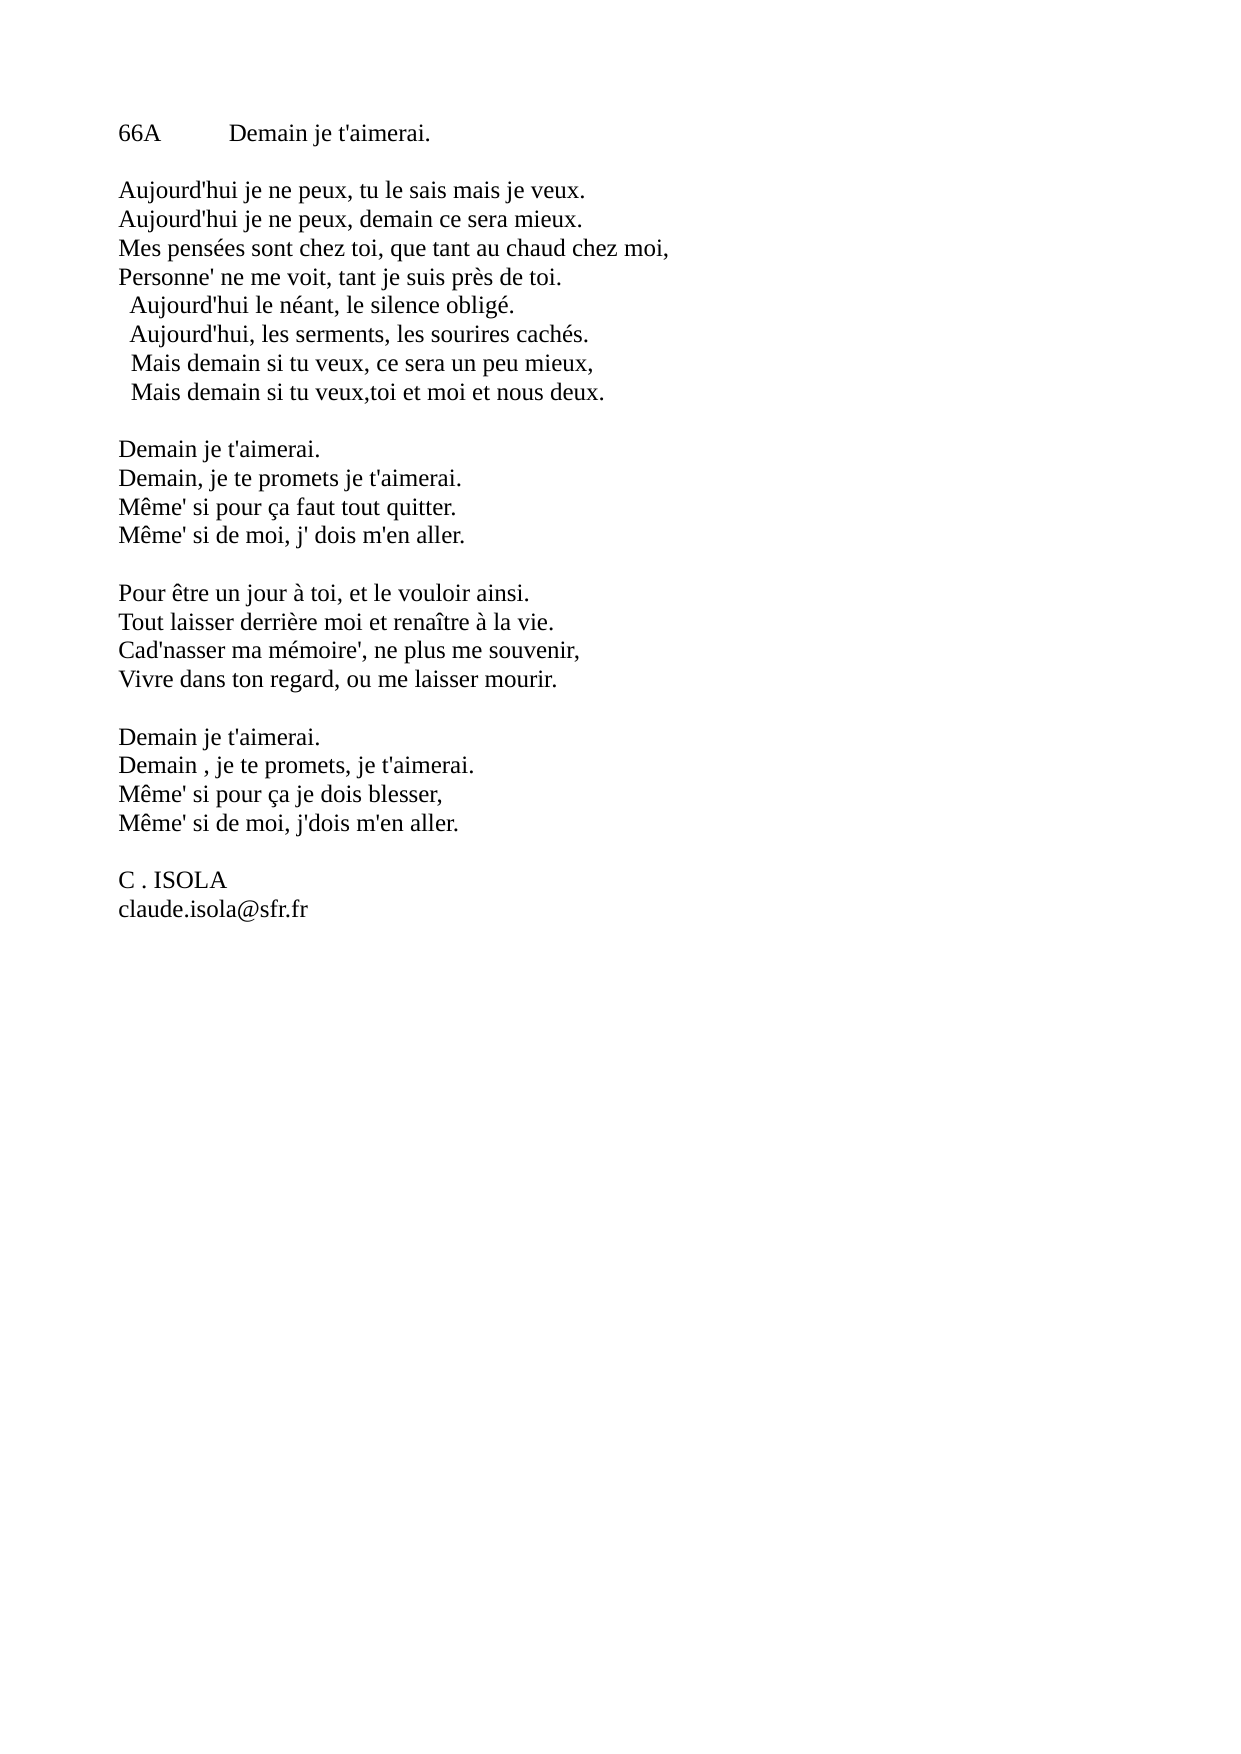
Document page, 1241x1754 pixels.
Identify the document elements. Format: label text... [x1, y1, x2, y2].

text 66A Demain je t'aimerai. [118, 118, 1122, 147]
text Demain je t'aimerai. [118, 434, 1122, 463]
text Demain , je te promets, je t'aimerai. [118, 751, 1122, 779]
text Aujourd'hui je ne peux, tu le sais mais je veux. [118, 176, 1122, 204]
text Même' si pour ça faut tout quitter. [118, 492, 1122, 521]
text Mais demain si tu veux,toi et moi et nous deux. [118, 377, 1122, 406]
text Même' si de moi, j' dois m'en aller. [118, 521, 1122, 549]
text Cad'nasser ma mémoire', ne plus me souvenir, [118, 636, 1122, 664]
text Demain, je te promets je t'aimerai. [118, 463, 1122, 492]
text Aujourd'hui, les serments, les sourires cachés. [118, 319, 1122, 348]
text Tout laisser derrière moi et renaître à la vie. [118, 607, 1122, 636]
text Pour être un jour à toi, et le vouloir ainsi. [118, 578, 1122, 607]
text Personne' ne me voit, tant je suis près de toi. [118, 262, 1122, 291]
text Mes pensées sont chez toi, que tant au chaud chez moi, [118, 233, 1122, 262]
text Aujourd'hui je ne peux, demain ce sera mieux. [118, 204, 1122, 233]
text C . ISOLA [118, 866, 1122, 894]
text Même' si de moi, j'dois m'en aller. [118, 808, 1122, 837]
text Même' si pour ça je dois blesser, [118, 779, 1122, 808]
text claude.isola@sfr.fr [118, 894, 1122, 923]
text Mais demain si tu veux, ce sera un peu mieux, [118, 348, 1122, 377]
text Vivre dans ton regard, ou me laisser mourir. [118, 664, 1122, 693]
text Aujourd'hui le néant, le silence obligé. [118, 291, 1122, 319]
text Demain je t'aimerai. [118, 722, 1122, 751]
